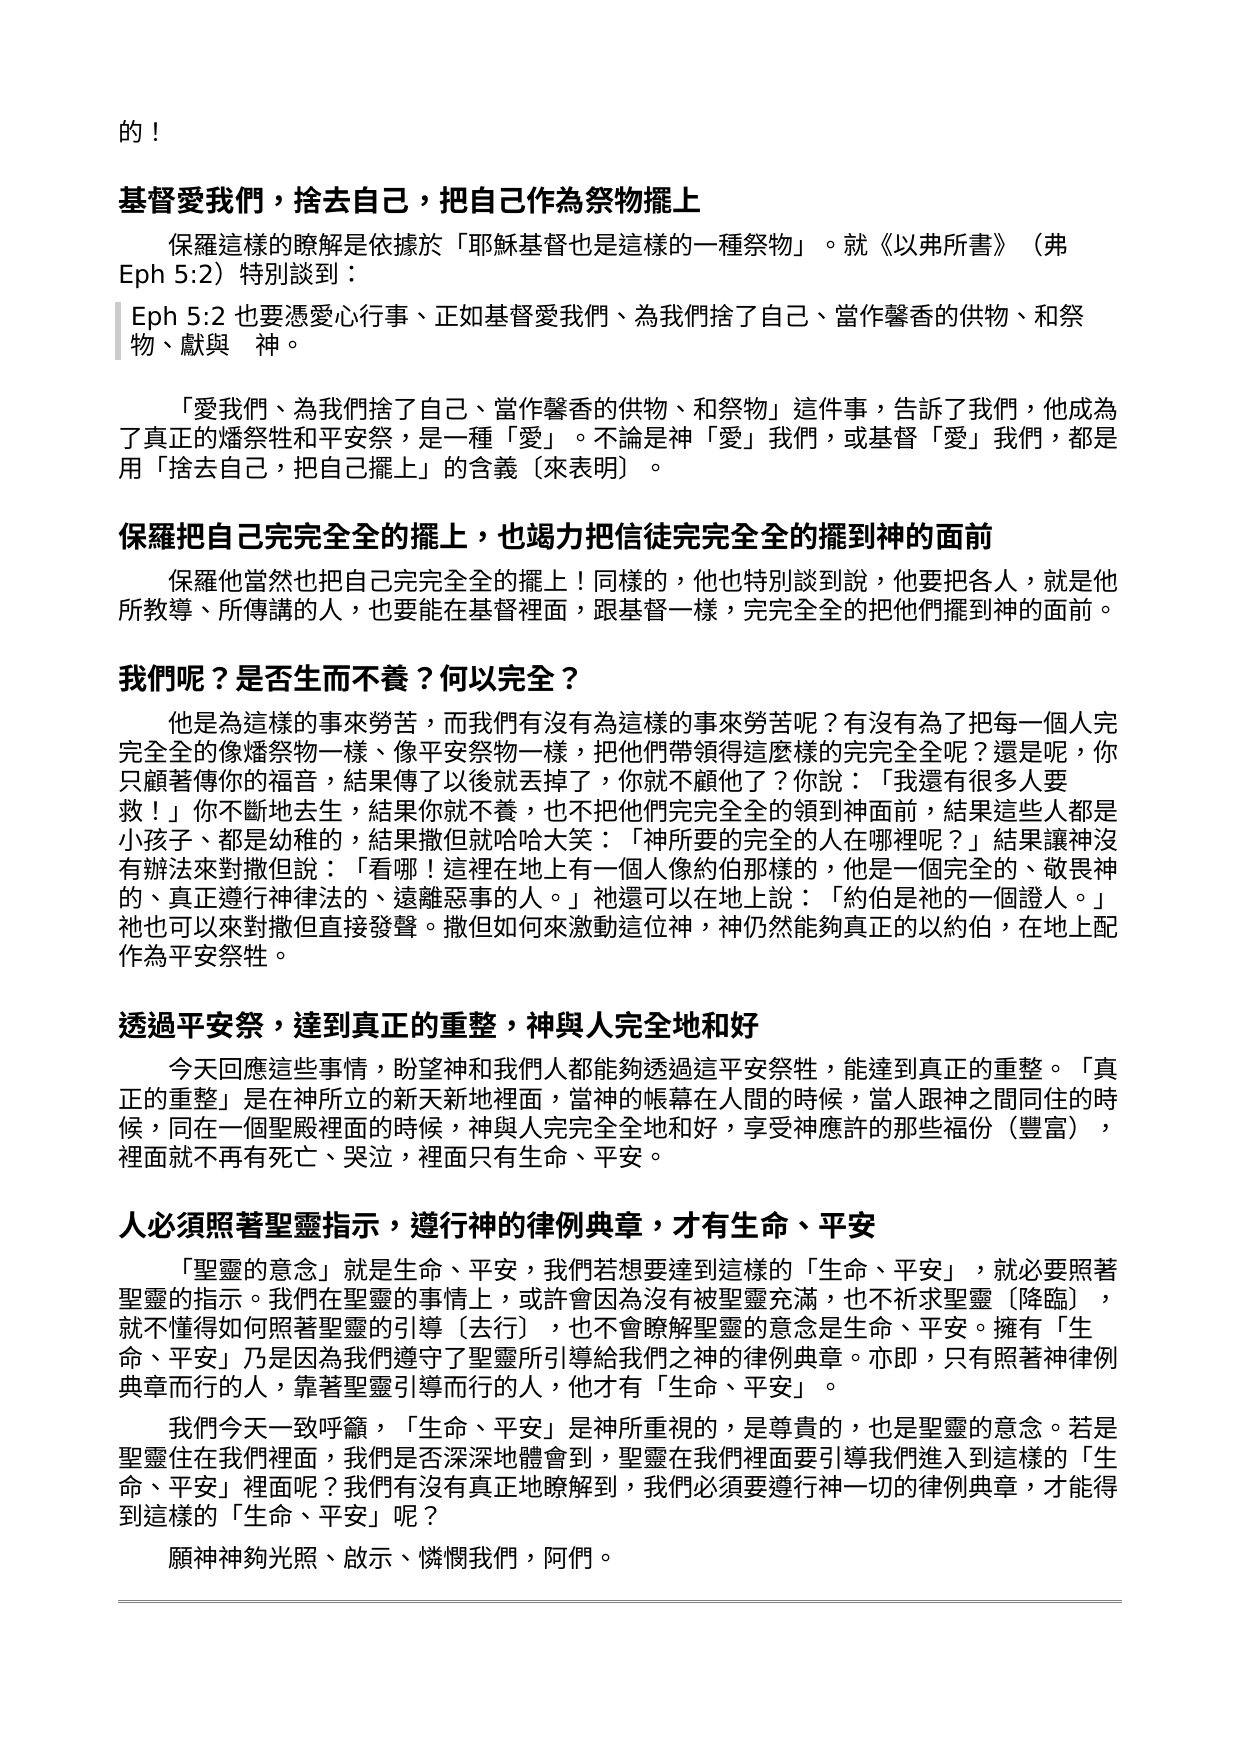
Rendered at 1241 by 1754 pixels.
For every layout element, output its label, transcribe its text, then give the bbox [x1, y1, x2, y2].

table_header Eph 5:2 也要憑愛心行事、正如基督愛我們、為我們捨了自己、當作馨香的供物、和祭物、獻與 神。 [121, 302, 1122, 360]
subtitle 透過平安祭，達到真正的重整，神與人完全地和好 [118, 1009, 1122, 1043]
subtitle 我們呢？是否生而不養？何以完全？ [118, 663, 1122, 697]
text 願神神夠光照、啟示、憐憫我們，阿們。 [118, 1544, 1122, 1573]
text 「聖靈的意念」就是生命、平安，我們若想要達到這樣的「生命、平安」，就必要照著聖靈的指示。我們在聖靈的事情上，或許會因為沒有被聖靈充滿，也不祈求聖靈〔降臨〕，就不懂得如何照著聖靈的引導〔去行〕，也不會瞭解聖靈的意念是生命、平安。擁有「生命、平安」乃是因為我們遵守了聖靈所引導給我們之神的律例典章。亦即，只有照著神律例典章而行的人，靠著聖靈引導而行的人，他才有「生命、平安」。 [118, 1256, 1122, 1402]
text 我們今天一致呼籲，「生命、平安」是神所重視的，是尊貴的，也是聖靈的意念。若是聖靈住在我們裡面，我們是否深深地體會到，聖靈在我們裡面要引導我們進入到這樣的「生命、平安」裡面呢？我們有沒有真正地瞭解到，我們必須要遵行神一切的律例典章，才能得到這樣的「生命、平安」呢？ [118, 1414, 1122, 1531]
subtitle 人必須照著聖靈指示，遵行神的律例典章，才有生命、平安 [118, 1210, 1122, 1244]
text 他是為這樣的事來勞苦，而我們有沒有為這樣的事來勞苦呢？有沒有為了把每一個人完完全全的像燔祭物一樣、像平安祭物一樣，把他們帶領得這麼樣的完完全全呢？還是呢，你只顧著傳你的福音，結果傳了以後就丟掉了，你就不顧他了？你說：「我還有很多人要救！」你不斷地去生，結果你就不養，也不把他們完完全全的領到神面前，結果這些人都是小孩子、都是幼稚的，結果撒但就哈哈大笑：「神所要的完全的人在哪裡呢？」結果讓神沒有辦法來對撒但說：「看哪！這裡在地上有一個人像約伯那樣的，他是一個完全的、敬畏神的、真正遵行神律法的、遠離惡事的人。」祂還可以在地上說：「約伯是祂的一個證人。」祂也可以來對撒但直接發聲。撒但如何來激動這位神，神仍然能夠真正的以約伯，在地上配作為平安祭牲。 [118, 709, 1122, 972]
text 保羅他當然也把自己完完全全的擺上！同樣的，他也特別談到說，他要把各人，就是他所教導、所傳講的人，也要能在基督裡面，跟基督一樣，完完全全的把他們擺到神的面前。 [118, 567, 1122, 625]
text 「愛我們、為我們捨了自己、當作馨香的供物、和祭物」這件事，告訴了我們，他成為了真正的燔祭牲和平安祭，是一種「愛」。不論是神「愛」我們，或基督「愛」我們，都是用「捨去自己，把自己擺上」的含義〔來表明〕。 [118, 395, 1122, 483]
subtitle 保羅把自己完完全全的擺上，也竭力把信徒完完全全的擺到神的面前 [118, 520, 1122, 554]
text 保羅這樣的瞭解是依據於「耶穌基督也是這樣的一種祭物」。就《以弗所書》（弗 Eph 5:2）特別談到： [118, 231, 1122, 289]
subtitle 基督愛我們，捨去自己，把自己作為祭物擺上 [118, 185, 1122, 219]
text 的！ [118, 118, 1122, 147]
text 今天回應這些事情，盼望神和我們人都能夠透過這平安祭牲，能達到真正的重整。「真正的重整」是在神所立的新天新地裡面，當神的帳幕在人間的時候，當人跟神之間同住的時候，同在一個聖殿裡面的時候，神與人完完全全地和好，享受神應許的那些福份（豐富），裡面就不再有死亡、哭泣，裡面只有生命、平安。 [118, 1056, 1122, 1172]
